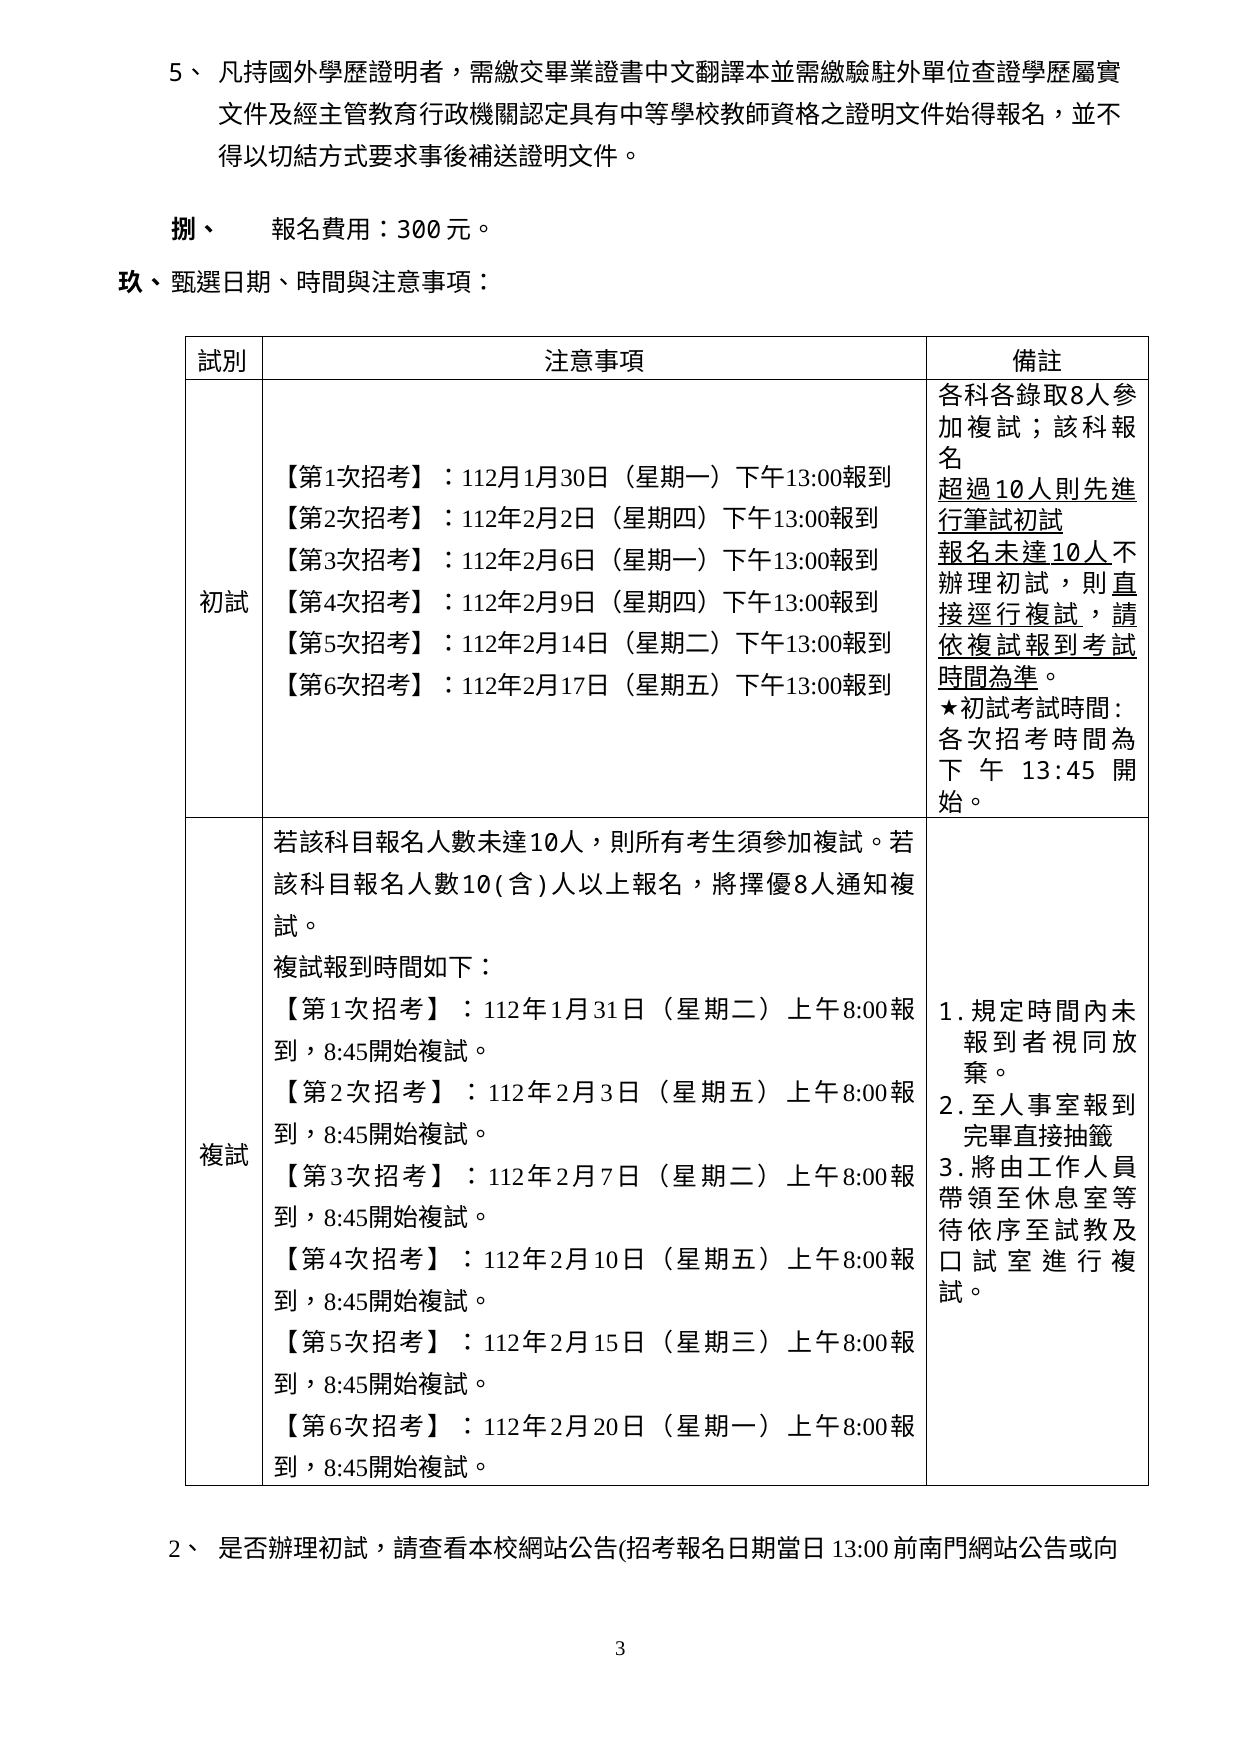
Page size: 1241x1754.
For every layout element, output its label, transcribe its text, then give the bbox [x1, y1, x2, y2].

table_header 試別 [186, 337, 262, 379]
table_cell 1.規定時間內未報到者視同放棄。 2.至人事室報到完畢直接抽籤 3.將由工作人員帶領至休息室等待依序至試教及口試室進行複試。 [927, 818, 1148, 1485]
table_cell 各科各錄取8人參加複試；該科報名 超過10人則先進行筆試初試 報名未達10人不辦理初試，則直接逕行複試，請依複試報到考試時間為準。 初試考試時間: 各次招考時間為下午13:45開始。 [927, 380, 1148, 817]
table_header 備註 [927, 337, 1148, 379]
table_header 注意事項 [263, 337, 926, 379]
table_cell 初試 [186, 380, 262, 817]
list 甄選日期、時間與注意事項： [118, 261, 1122, 298]
table_cell 複試 [186, 818, 262, 1485]
list 是否辦理初試，請查看本校網站公告(招考報名日期當日13:00前南門網站公告或向 [168, 1505, 1122, 1567]
table_cell 若該科目報名人數未達10人，則所有考生須參加複試。若該科目報名人數10(含)人以上報名，將擇優8人通知複試。 複試報到時間如下： 【第1次招考】：112年1月31日（星期二）上午8:00報到，8:45開始複試。 【第2次招考】：112年2月3日（星期五）上午8:00報到，8:45開始複試。 【第3次招考】：112年2月7日（星期二）上午8:00報到，8:45開始複試。 【第4次招考】：112年2月10日（星期五）上午8:00報到，8:45開始複試。 【第5次招考】：112年2月15日（星期三）上午8:00報到，8:45開始複試。 【第6次招考】：112年2月20日（星期一）上午8:00報到，8:45開始複試。 [263, 818, 926, 1485]
list 報名費用：300元。 [171, 186, 1122, 248]
list 凡持國外學歷證明者，需繳交畢業證書中文翻譯本並需繳驗駐外單位查證學歷屬實文件及經主管教育行政機關認定具有中等學校教師資格之證明文件始得報名，並不得以切結方式要求事後補送證明文件。 [168, 48, 1122, 173]
table_cell 【第1次招考】：112月1月30日（星期一）下午13:00報到 【第2次招考】：112年2月2日（星期四）下午13:00報到 【第3次招考】：112年2月6日（星期一）下午13:00報到 【第4次招考】：112年2月9日（星期四）下午13:00報到 【第5次招考】：112年2月14日（星期二）下午13:00報到 【第6次招考】：112年2月17日（星期五）下午13:00報到 [263, 380, 926, 817]
